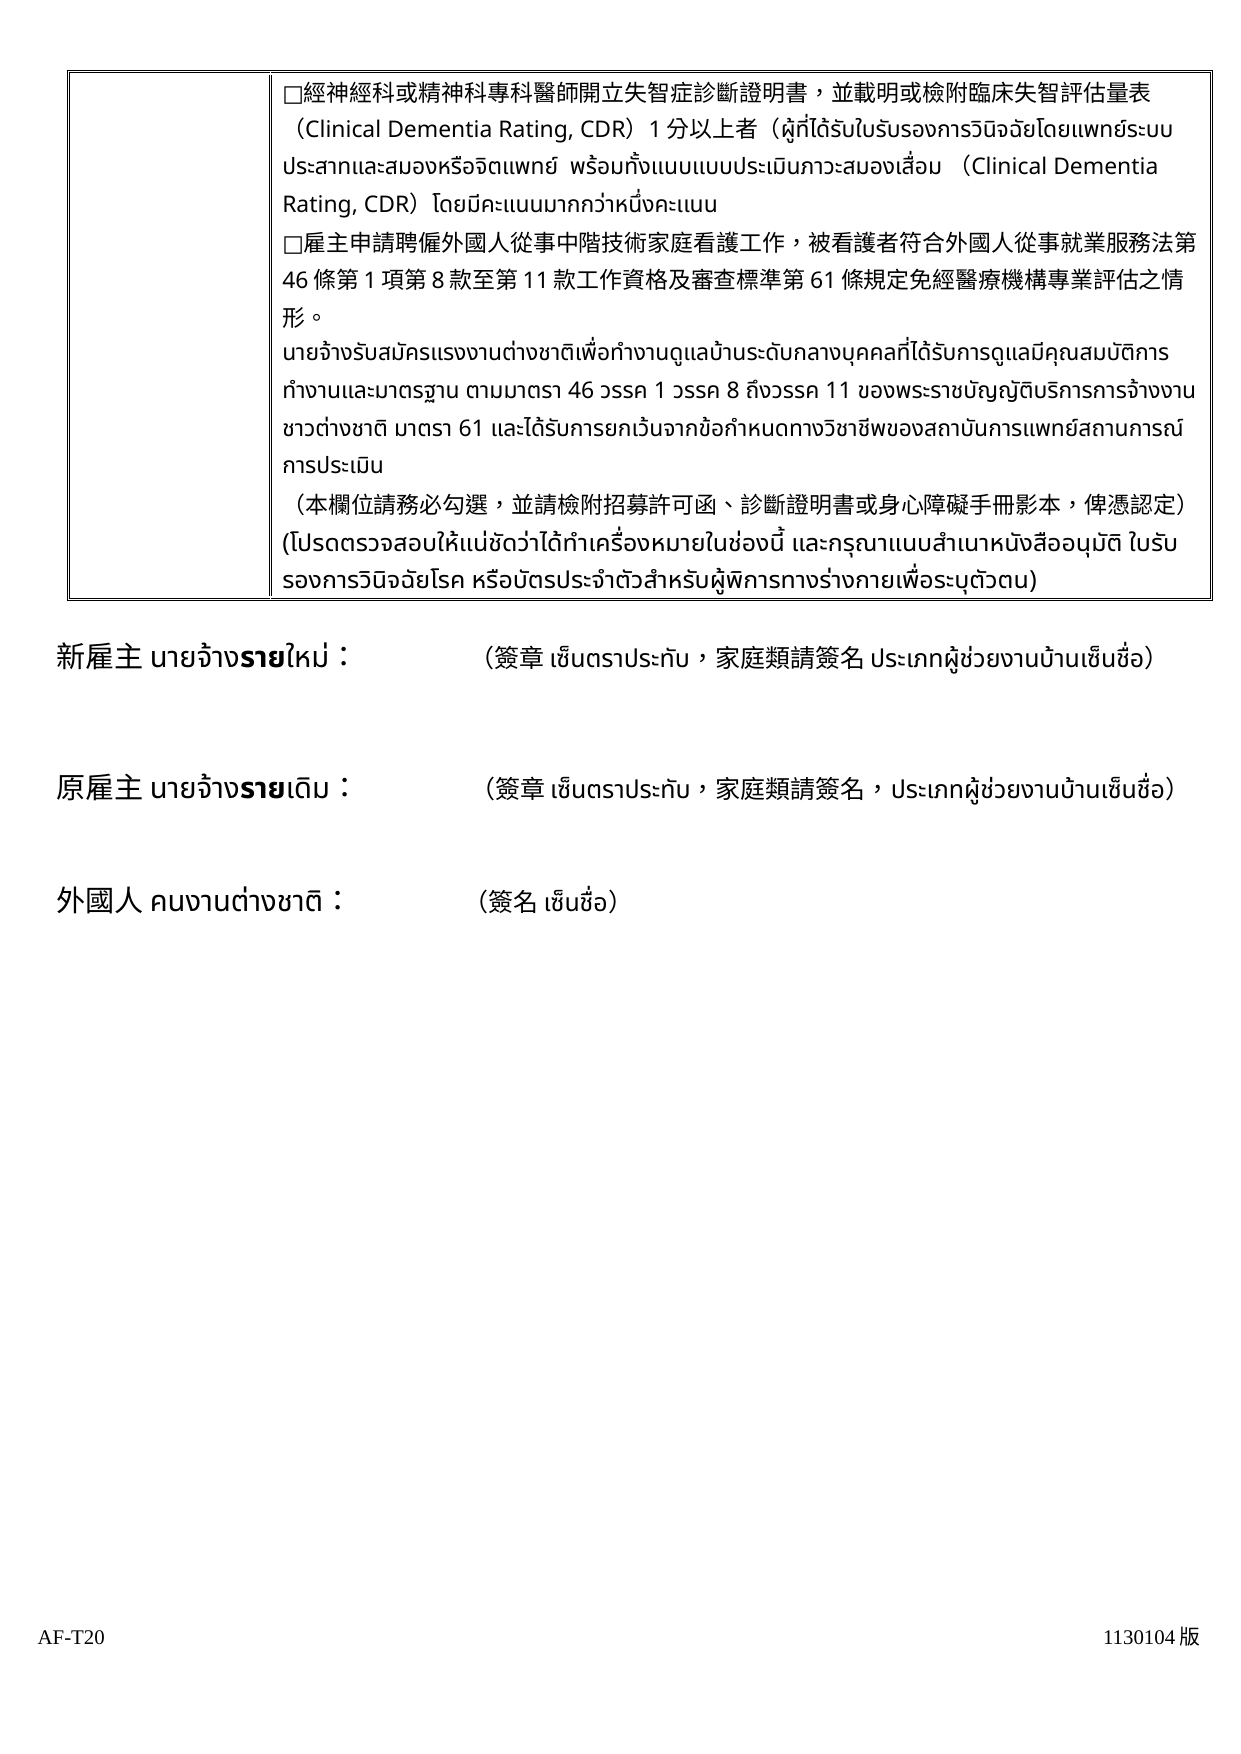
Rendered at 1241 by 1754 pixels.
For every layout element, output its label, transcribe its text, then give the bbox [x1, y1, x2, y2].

text 外國人คนงานต่างชาติ： （簽名เซ็นชื่อ） [56, 863, 1200, 938]
table_cell [70, 71, 271, 598]
table_cell □經神經科或精神科專科醫師開立失智症診斷證明書，並載明或檢附臨床失智評估量表（Clinical Dementia Rating, CDR）1分以上者（ผู้ที่ได้รับใบรับรองการวินิจฉัยโดยแพทย์ระบบประสาทและสมองหรือจิตแพทย์ พร้อมทั้งเเนบเเบบประเมินภาวะสมองเสื่อม （Clinical Dementia Rating, CDR）โดยมีคะแนนมากกว่าหนึ่งคะเเนน □雇主申請聘僱外國人從事中階技術家庭看護工作，被看護者符合外國人從事就業服務法第46條第1項第8款至第11款工作資格及審查標準第61條規定免經醫療機構專業評估之情形。 นายจ้างรับสมัครแรงงานต่างชาติเพื่อทำงานดูแลบ้านระดับกลางบุคคลที่ได้รับการดูแลมีคุณสมบัติการทำงานและมาตรฐาน ตามมาตรา 46 วรรค 1 วรรค 8 ถึงวรรค 11 ของพระราชบัญญัติบริการการจ้างงานชาวต่างชาติ มาตรา 61 และได้รับการยกเว้นจากข้อกำหนดทางวิชาชีพของสถาบันการแพทย์สถานการณ์การประเมิน （本欄位請務必勾選，並請檢附招募許可函、診斷證明書或身心障礙手冊影本，俾憑認定） (โปรดตรวจสอบให้แน่ชัดว่าได้ทำเครื่องหมายในช่องนี้ และกรุณาแนบสำเนาหนังสืออนุมัติ ใบรับรองการวินิจฉัยโรค หรือบัตรประจำตัวสำหรับผู้พิการทางร่างกายเพื่อระบุตัวตน) [271, 73, 1210, 598]
text 原雇主นายจ้างรายเดิม： （簽章เซ็นตราประทับ，家庭類請簽名，ประเภทผู้ช่วยงานบ้านเซ็นชื่อ） [37, 751, 1200, 826]
text 新雇主นายจ้างรายใหม่： （簽章เซ็นตราประทับ，家庭類請簽名ประเภทผู้ช่วยงานบ้านเซ็นชื่อ） [56, 619, 1219, 694]
